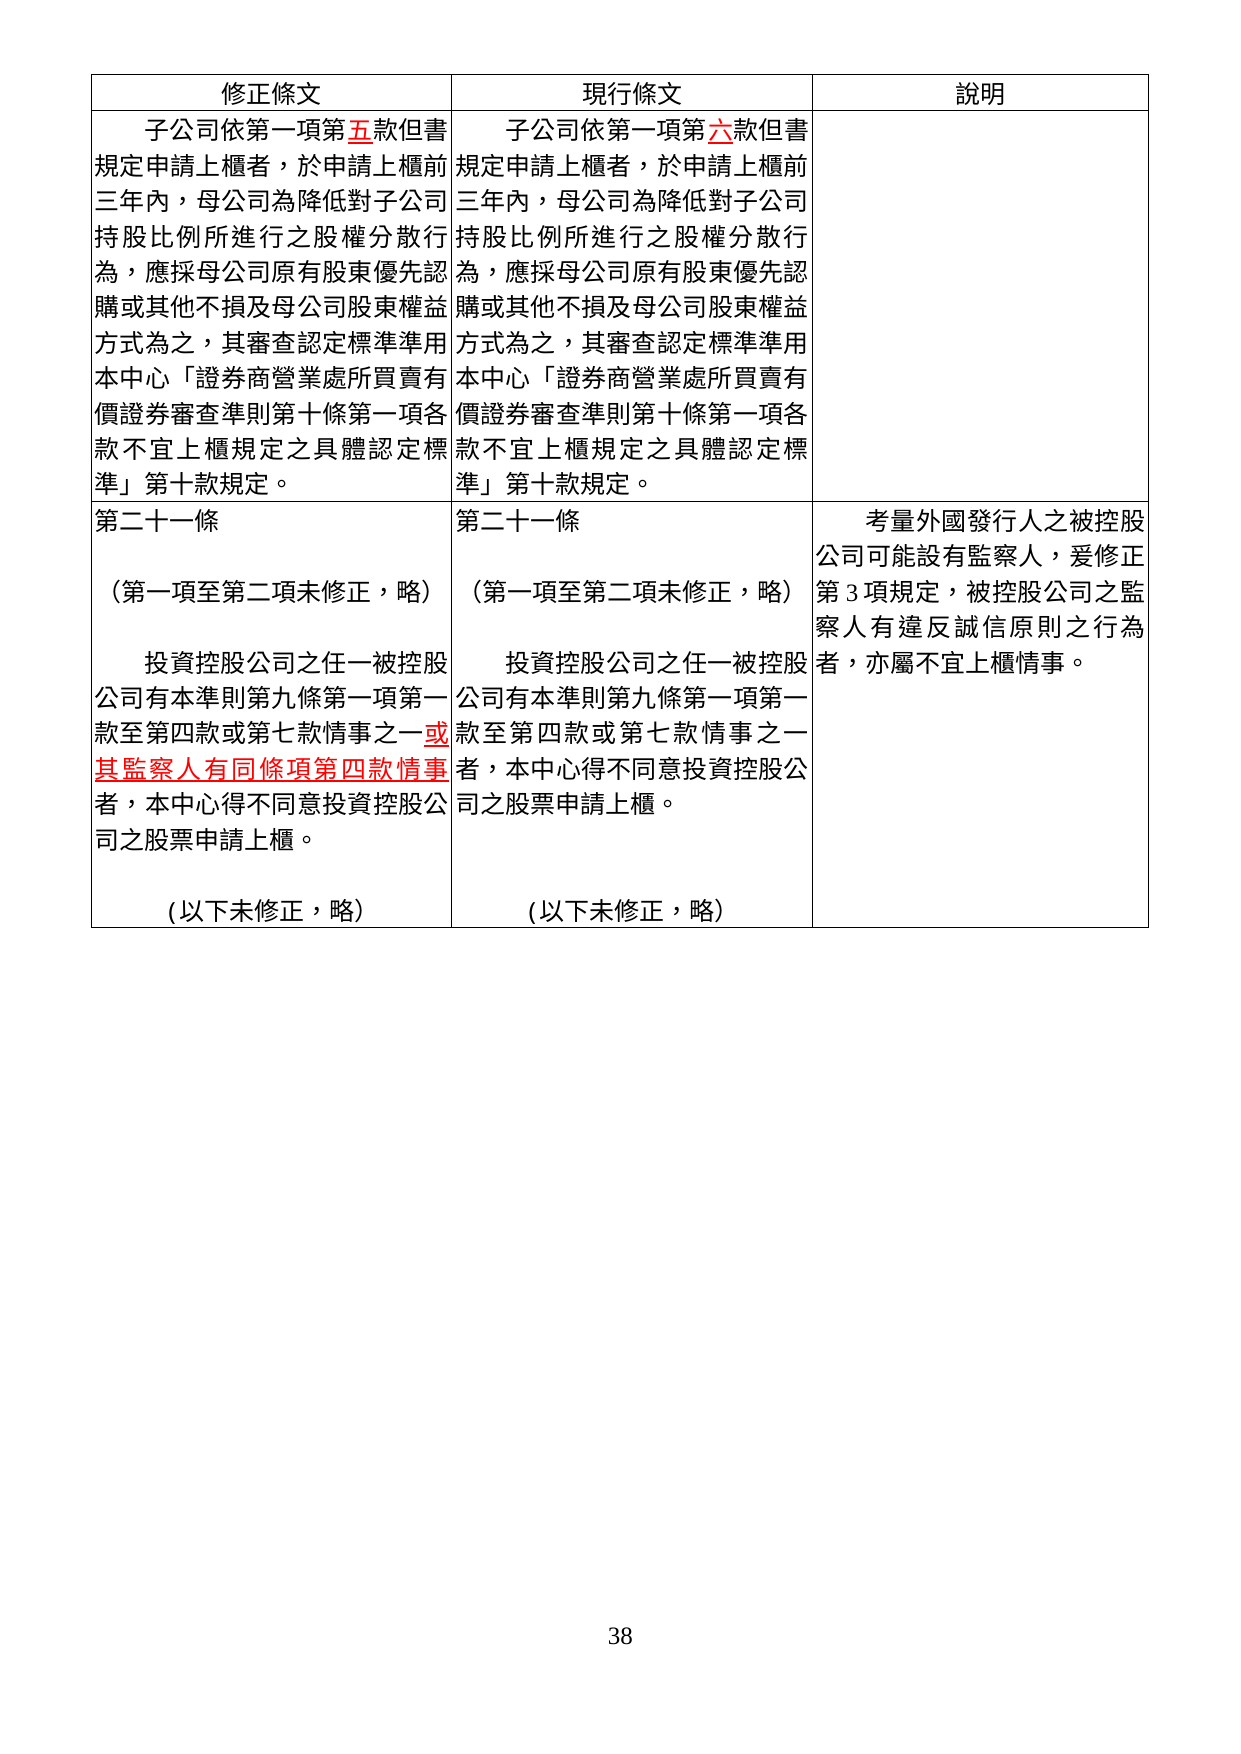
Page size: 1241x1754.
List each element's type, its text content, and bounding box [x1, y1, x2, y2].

table_cell [813, 111, 1148, 501]
table_header 說明 [813, 75, 1148, 110]
table_cell 第二十一條 （第一項至第二項未修正，略） 投資控股公司之任一被控股公司有本準則第九條第一項第一款至第四款或第七款情事之一或其監察人有同條項第四款情事者，本中心得不同意投資控股公司之股票申請上櫃。 (以下未修正，略） [92, 502, 451, 927]
table_header 現行條文 [452, 75, 812, 110]
table_cell 子公司依第一項第五款但書規定申請上櫃者，於申請上櫃前三年內，母公司為降低對子公司持股比例所進行之股權分散行為，應採母公司原有股東優先認購或其他不損及母公司股東權益方式為之，其審查認定標準準用本中心「證券商營業處所買賣有價證券審查準則第十條第一項各款不宜上櫃規定之具體認定標準」第十款規定。 [92, 111, 451, 501]
table_cell 考量外國發行人之被控股公司可能設有監察人，爰修正第3項規定，被控股公司之監察人有違反誠信原則之行為者，亦屬不宜上櫃情事。 [813, 502, 1148, 927]
table_cell 子公司依第一項第六款但書規定申請上櫃者，於申請上櫃前三年內，母公司為降低對子公司持股比例所進行之股權分散行為，應採母公司原有股東優先認購或其他不損及母公司股東權益方式為之，其審查認定標準準用本中心「證券商營業處所買賣有價證券審查準則第十條第一項各款不宜上櫃規定之具體認定標準」第十款規定。 [452, 111, 812, 501]
table_cell 第二十一條 （第一項至第二項未修正，略） 投資控股公司之任一被控股公司有本準則第九條第一項第一款至第四款或第七款情事之一者，本中心得不同意投資控股公司之股票申請上櫃。 (以下未修正，略） [452, 502, 812, 927]
table_header 修正條文 [92, 75, 451, 110]
